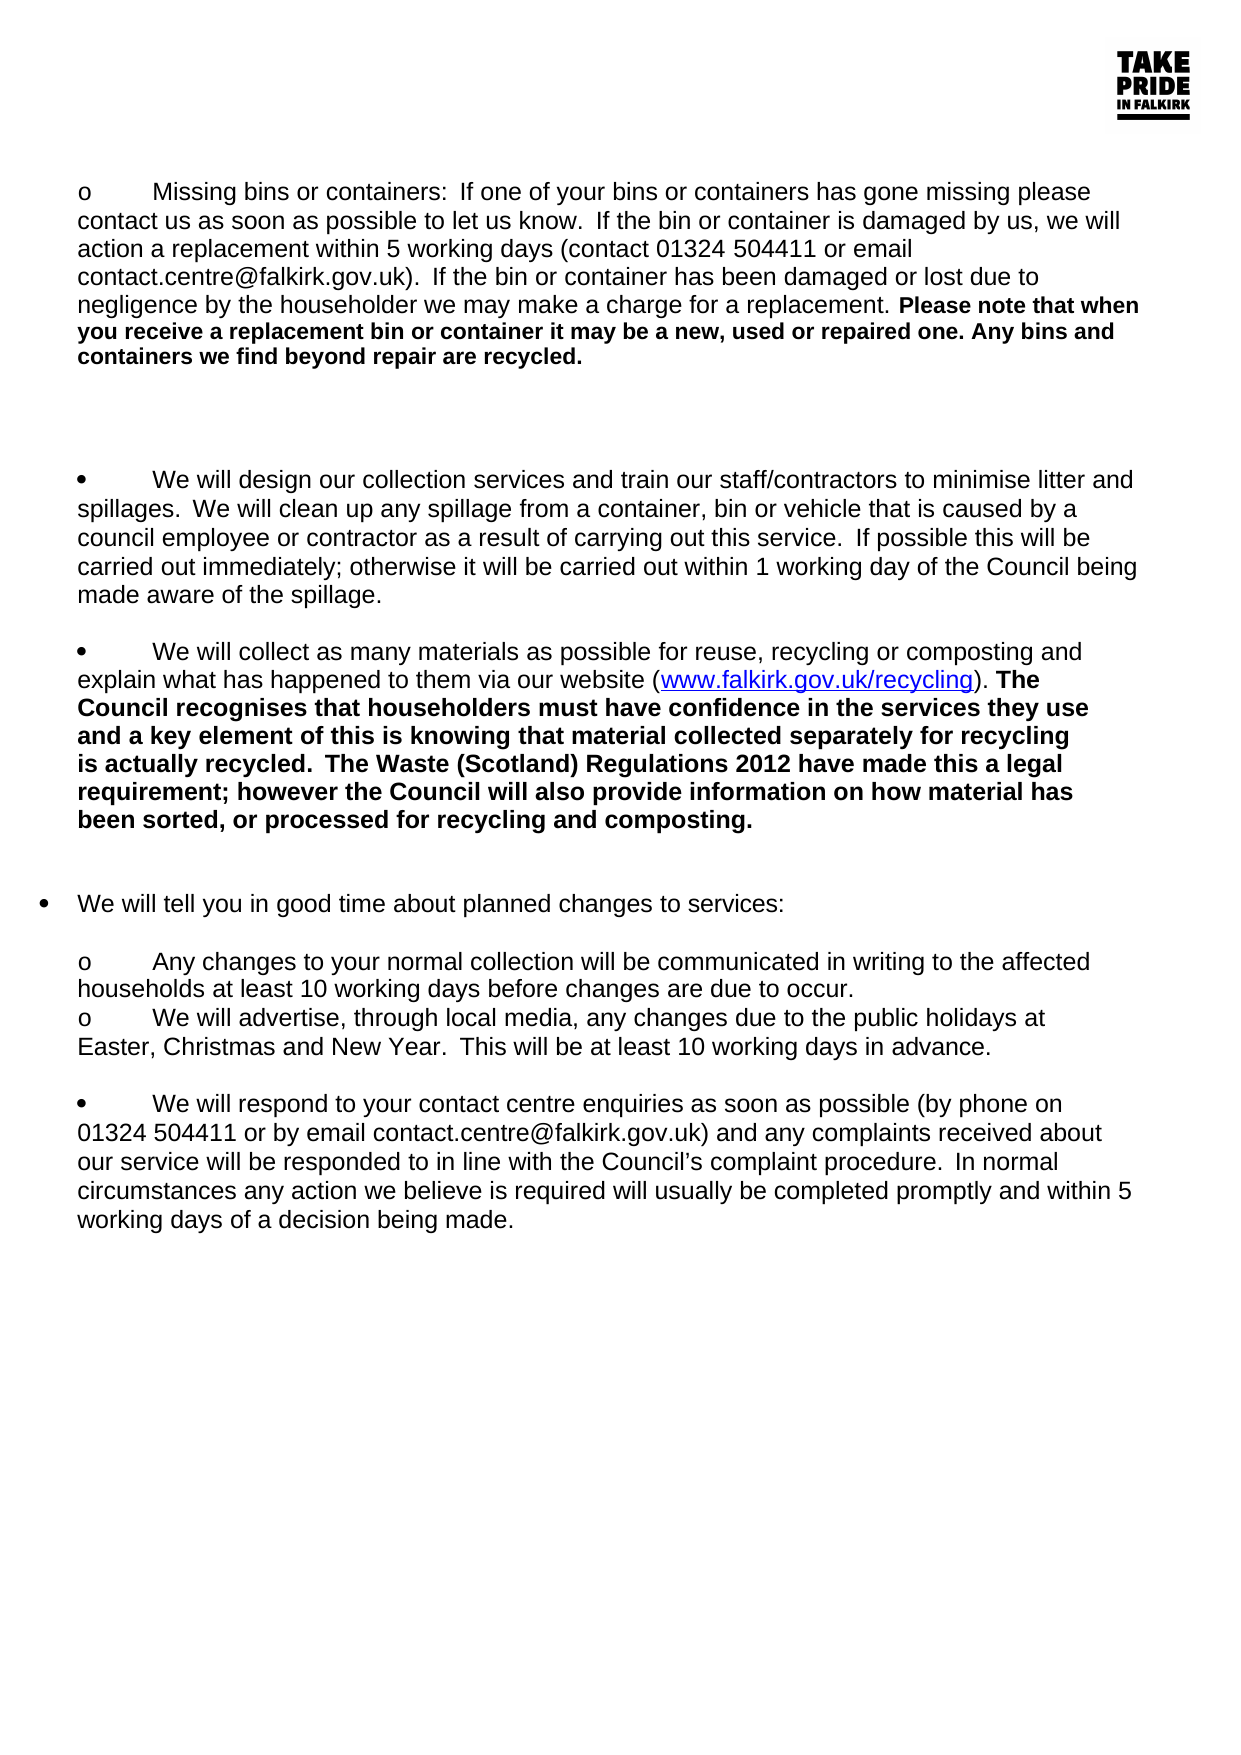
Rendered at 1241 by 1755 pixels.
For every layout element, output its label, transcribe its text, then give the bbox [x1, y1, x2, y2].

list We will tell you in good time about planned changes to services: [39, 889, 1163, 918]
list We will collect as many materials as possible for reuse, recycling or composting and explain what has happened to them via our website (www.falkirk.gov.uk/recycling). The Council recognises that householders must have confidence in the services they use and a key element of this is knowing that material collected separately for recycling is actually recycled. The Waste (Scotland) Regulations 2012 have made this a legal requirement; however the Council will also provide information on how material has been sorted, or processed for recycling and composting. [77, 638, 1094, 833]
list Missing bins or containers: If one of your bins or containers has gone missing please contact us as soon as possible to let us know. If the bin or container is damaged by us, we will action a replacement within 5 working days (contact 01324 504411 or email contact.centre@falkirk.gov.uk). If the bin or container has been damaged or lost due to negligence by the householder we may make a charge for a replacement. Please note that when you receive a replacement bin or container it may be a new, used or repaired one. Any bins and containers we find beyond repair are recycled. [77, 177, 1142, 369]
list Any changes to your normal collection will be communicated in writing to the affected households at least 10 working days before changes are due to occur. [77, 948, 1112, 1002]
list We will design our collection services and train our staff/contractors to minimise litter and spillages. We will clean up any spillage from a container, bin or vehicle that is caused by a council employee or contractor as a result of carrying out this service. If possible this will be carried out immediately; otherwise it will be carried out within 1 working day of the Council being made aware of the spillage. [77, 465, 1145, 609]
list We will respond to your contact centre enquiries as soon as possible (by phone on 01324 504411 or by email contact.centre@falkirk.gov.uk) and any complaints received about our service will be responded to in line with the Council’s complaint procedure. In normal circumstances any action we believe is required will usually be completed promptly and within 5 working days of a decision being made. [77, 1089, 1134, 1233]
list We will advertise, through local media, any changes due to the public holidays at Easter, Christmas and New Year. This will be at least 10 working days in advance. [77, 1003, 1131, 1060]
